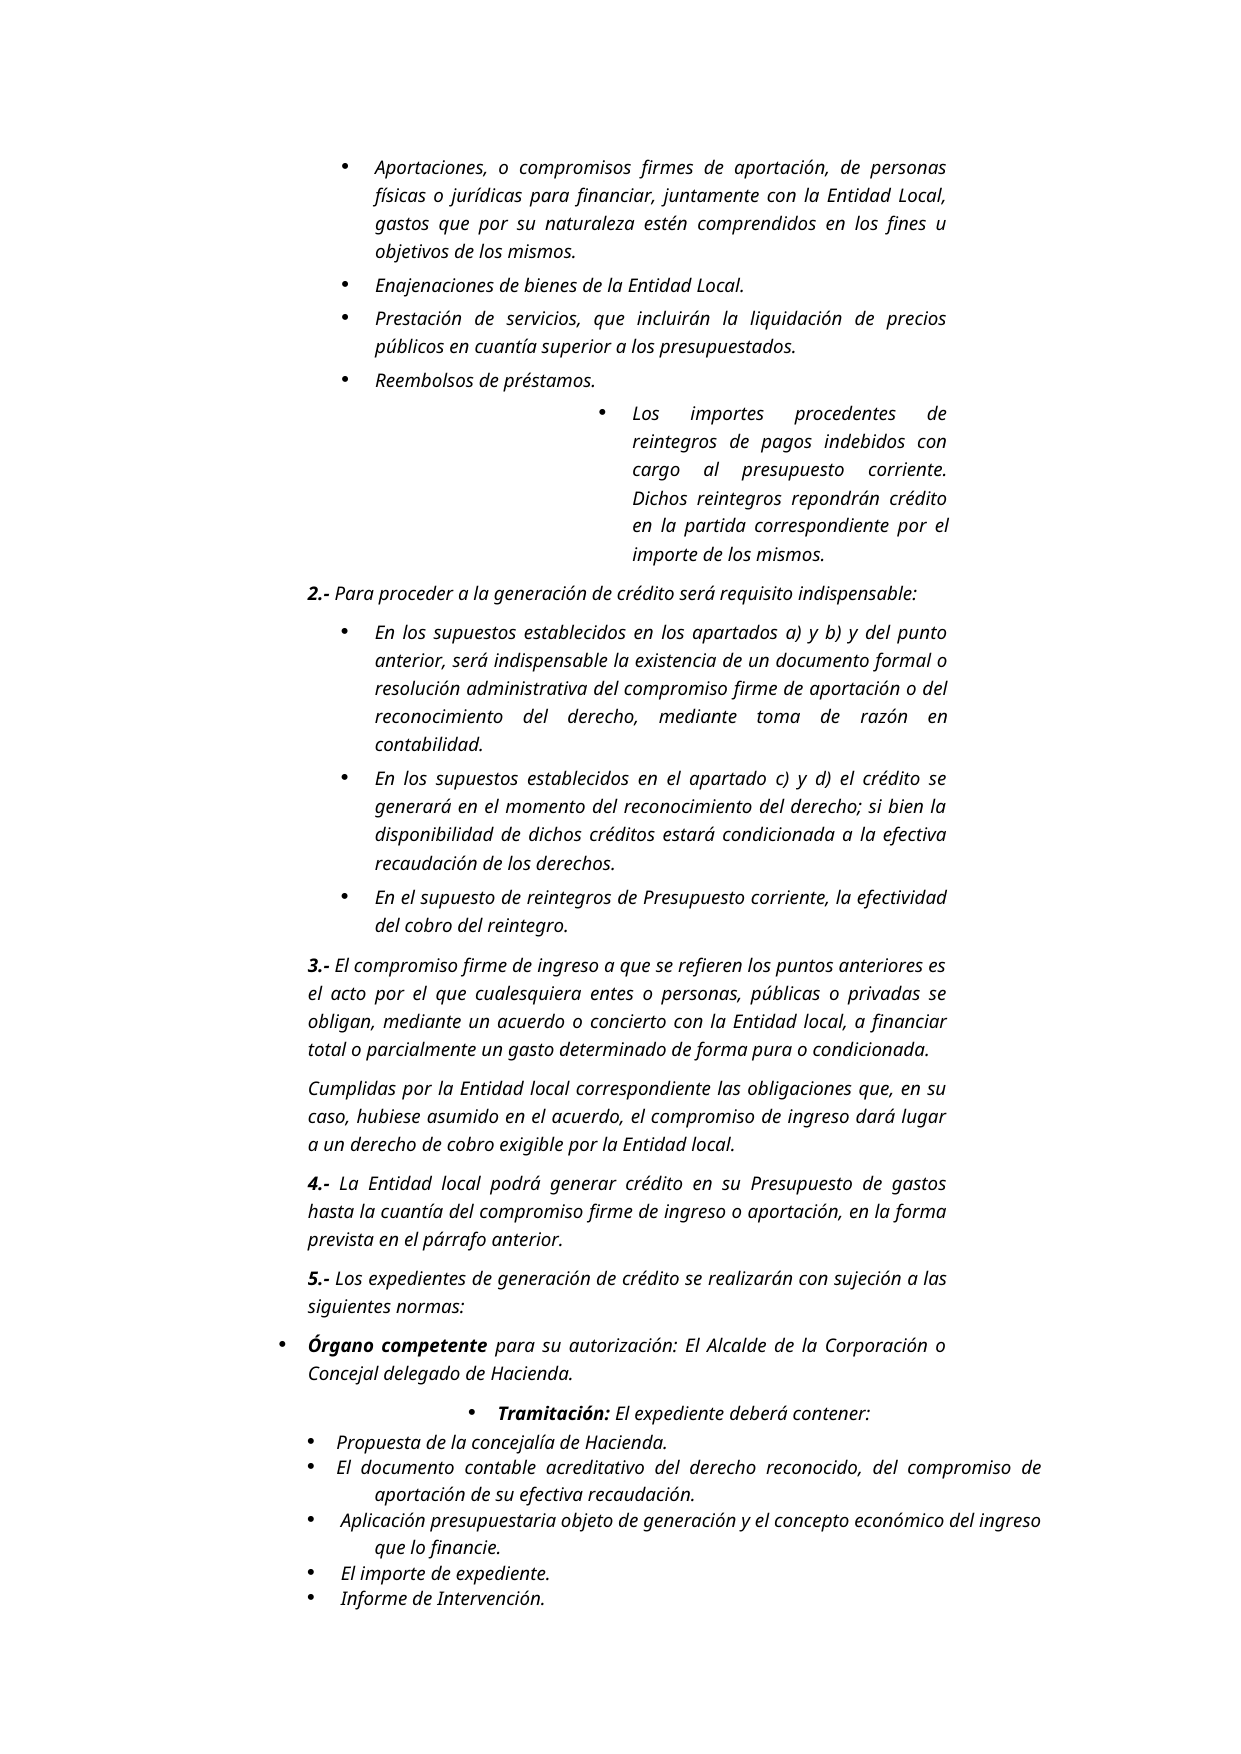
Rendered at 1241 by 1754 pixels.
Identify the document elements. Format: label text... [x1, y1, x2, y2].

text 2.- Para proceder a la generación de crédito será requisito indispensable: [308, 580, 1122, 606]
list El importe de expediente. [307, 1560, 1122, 1585]
text Cumplidas por la Entidad local correspondiente las obligaciones que, en su caso, hubiese asumido en el acuerdo, el compromiso de ingreso dará lugar a un derecho de cobro exigible por la Entidad local. [308, 1075, 949, 1156]
list Informe de Intervención. [307, 1585, 1122, 1611]
list Los importes procedentes de reintegros de pagos indebidos con cargo al presupuesto corriente. Dichos reintegros repondrán crédito en la partida correspondiente por el importe de los mismos. [598, 401, 949, 566]
list En los supuestos establecidos en los apartados a) y b) y del punto anterior, será indispensable la existencia de un documento formal o resolución administrativa del compromiso firme de aportación o del reconocimiento del derecho, mediante toma de razón en contabilidad. [341, 619, 950, 757]
text 5.- Los expedientes de generación de crédito se realizarán con sujeción a las siguientes normas: [308, 1265, 949, 1319]
text 3.- El compromiso firme de ingreso a que se refieren los puntos anteriores es el acto por el que cualesquiera entes o personas, públicas o privadas se obligan, mediante un acuerdo o concierto con la Entidad local, a financiar total o parcialmente un gasto determinado de forma pura o condicionada. [308, 952, 949, 1061]
list Aportaciones, o compromisos firmes de aportación, de personas físicas o jurídicas para financiar, juntamente con la Entidad Local, gastos que por su naturaleza estén comprendidos en los fines u objetivos de los mismos. [341, 154, 949, 264]
text que lo financie. [374, 1534, 1122, 1560]
list Propuesta de la concejalía de Hacienda. [307, 1429, 1122, 1455]
list Aplicación presupuestaria objeto de generación y el concepto económico del ingreso [307, 1507, 1122, 1533]
list Reembolsos de préstamos. [341, 367, 1122, 393]
list El documento contable acreditativo del derecho reconocido, del compromiso de [307, 1455, 1122, 1480]
list En los supuestos establecidos en el apartado c) y d) el crédito se generará en el momento del reconocimiento del derecho; si bien la disponibilidad de dichos créditos estará condicionada a la efectiva recaudación de los derechos. [341, 766, 949, 875]
list En el supuesto de reintegros de Presupuesto corriente, la efectividad del cobro del reintegro. [341, 884, 950, 938]
text aportación de su efectiva recaudación. [374, 1482, 1122, 1507]
list Prestación de servicios, que incluirán la liquidación de precios públicos en cuantía superior a los presupuestados. [341, 306, 949, 359]
list Órgano competente para su autorización: El Alcalde de la Corporación o Concejal delegado de Hacienda. [278, 1333, 949, 1386]
text 4.- La Entidad local podrá generar crédito en su Presupuesto de gastos hasta la cuantía del compromiso firme de ingreso o aportación, en la forma prevista en el párrafo anterior. [308, 1170, 949, 1252]
list Enajenaciones de bienes de la Entidad Local. [341, 272, 1122, 298]
list Tramitación: El expediente deberá contener: [468, 1400, 1122, 1426]
